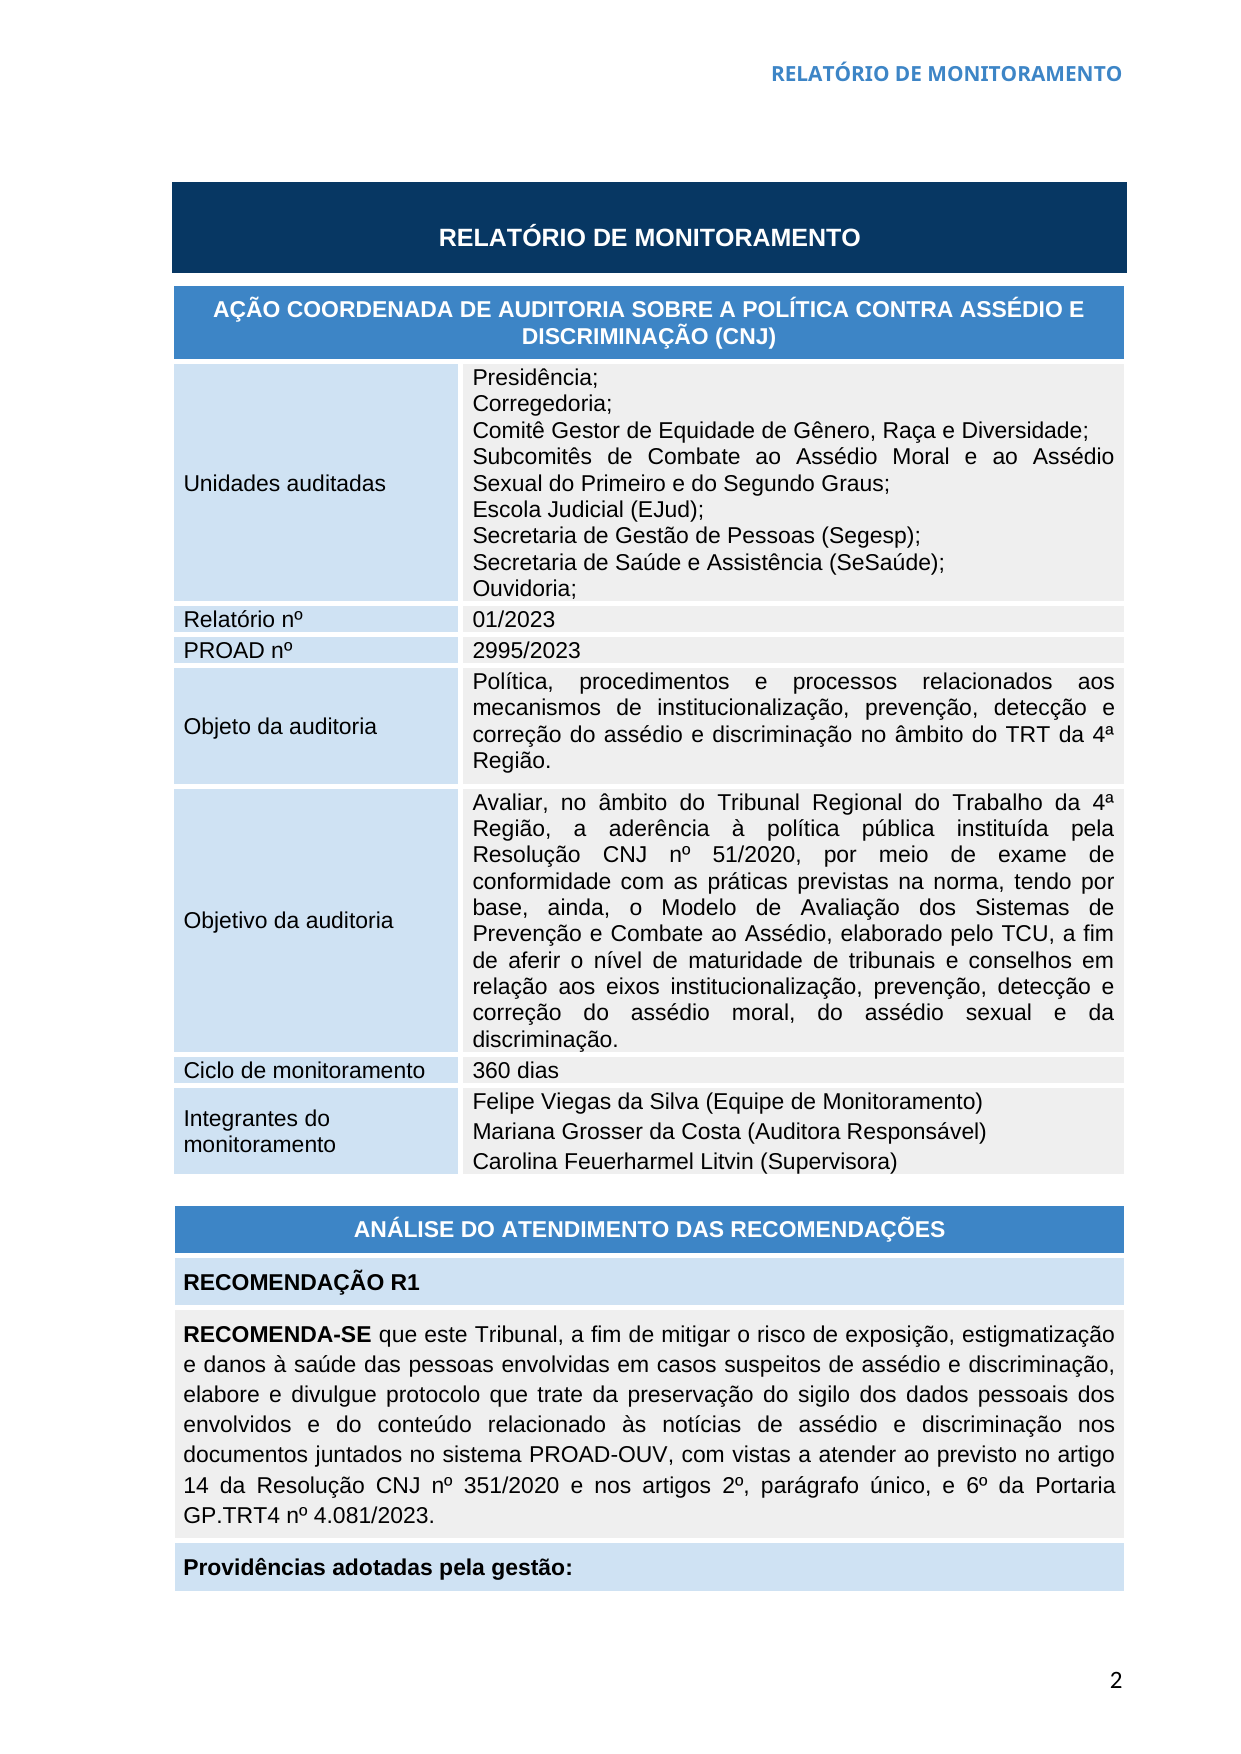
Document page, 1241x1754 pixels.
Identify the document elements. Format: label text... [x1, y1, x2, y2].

table_cell Ciclo de monitoramento [174, 1057, 458, 1083]
table_cell 360 dias [463, 1057, 1124, 1083]
table_cell PROAD nº [174, 637, 458, 663]
table_cell Integrantes do monitoramento [174, 1088, 458, 1174]
table_cell Providências adotadas pela gestão: [175, 1543, 1124, 1591]
table_cell RECOMENDA-SE que este Tribunal, a fim de mitigar o risco de exposição, estigmatização e danos à saúde das pessoas envolvidas em casos suspeitos de assédio e discriminação, elabore e divulgue protocolo que trate da preservação do sigilo dos dados pessoais dos envolvidos e do conteúdo relacionado às notícias de assédio e discriminação nos documentos juntados no sistema PROAD-OUV, com vistas a atender ao previsto no artigo 14 da Resolução CNJ nº 351/2020 e nos artigos 2º, parágrafo único, e 6º da Portaria GP.TRT4 nº 4.081/2023. [175, 1310, 1124, 1538]
table_cell 01/2023 [463, 606, 1124, 632]
table_cell Felipe Viegas da Silva (Equipe de Monitoramento) Mariana Grosser da Costa (Auditora Responsável) Carolina Feuerharmel Litvin (Supervisora) [463, 1088, 1124, 1174]
table_cell Objetivo da auditoria [174, 789, 458, 1052]
table_header RELATÓRIO DE MONITORAMENTO [172, 182, 1127, 273]
table_cell Relatório nº [174, 606, 458, 632]
table_cell 2995/2023 [463, 637, 1124, 663]
table_cell RECOMENDAÇÃO R1 [175, 1258, 1124, 1305]
table_header ANÁLISE DO ATENDIMENTO DAS RECOMENDAÇÕES [175, 1206, 1124, 1253]
table_cell Objeto da auditoria [174, 668, 458, 784]
table_cell Avaliar, no âmbito do Tribunal Regional do Trabalho da 4ª Região, a aderência à política pública instituída pela Resolução CNJ nº 51/2020, por meio de exame de conformidade com as práticas previstas na norma, tendo por base, ainda, o Modelo de Avaliação dos Sistemas de Prevenção e Combate ao Assédio, elaborado pelo TCU, a fim de aferir o nível de maturidade de tribunais e conselhos em relação aos eixos institucionalização, prevenção, detecção e correção do assédio moral, do assédio sexual e da discriminação. [463, 789, 1124, 1052]
table_cell Unidades auditadas [174, 364, 458, 601]
table_cell Presidência; Corregedoria; Comitê Gestor de Equidade de Gênero, Raça e Diversidade; Subcomitês de Combate ao Assédio Moral e ao Assédio Sexual do Primeiro e do Segundo Graus; Escola Judicial (EJud); Secretaria de Gestão de Pessoas (Segesp); Secretaria de Saúde e Assistência (SeSaúde); Ouvidoria; [463, 364, 1124, 601]
table_cell Política, procedimentos e processos relacionados aos mecanismos de institucionalização, prevenção, detecção e correção do assédio e discriminação no âmbito do TRT da 4ª Região. [463, 668, 1124, 784]
table_header AÇÃO COORDENADA DE AUDITORIA SOBRE A POLÍTICA CONTRA ASSÉDIO E DISCRIMINAÇÃO (CNJ) [174, 286, 1124, 359]
